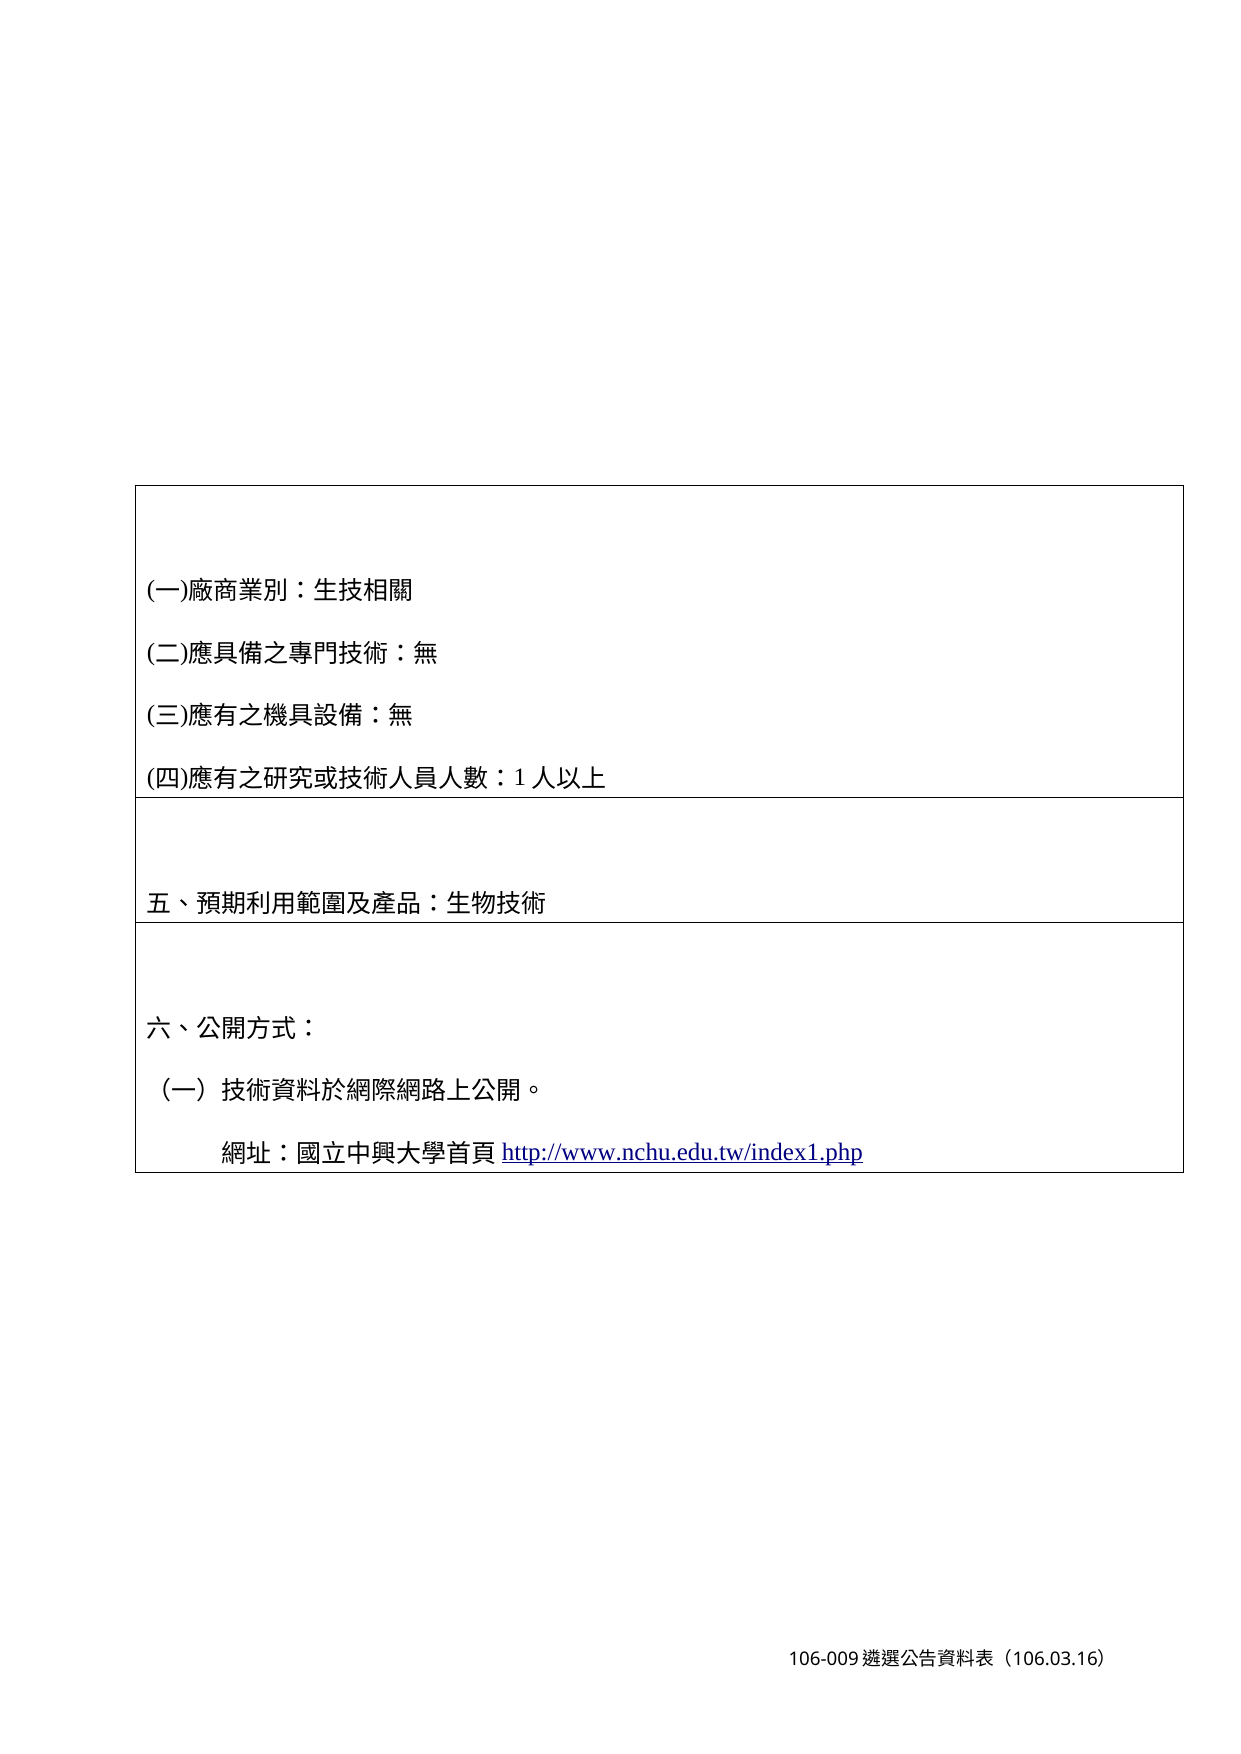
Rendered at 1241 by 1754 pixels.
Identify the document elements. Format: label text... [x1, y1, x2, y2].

table_cell 五、預期利用範圍及產品：生物技術 [136, 798, 1183, 922]
table_cell 六、公開方式： （一）技術資料於網際網路上公開。 網址：國立中興大學首頁http://www.nchu.edu.tw/index1.php [136, 923, 1183, 1172]
table_cell (一)廠商業別：生技相關 (二)應具備之專門技術：無 (三)應有之機具設備：無 (四)應有之研究或技術人員人數：1人以上 [136, 486, 1183, 797]
